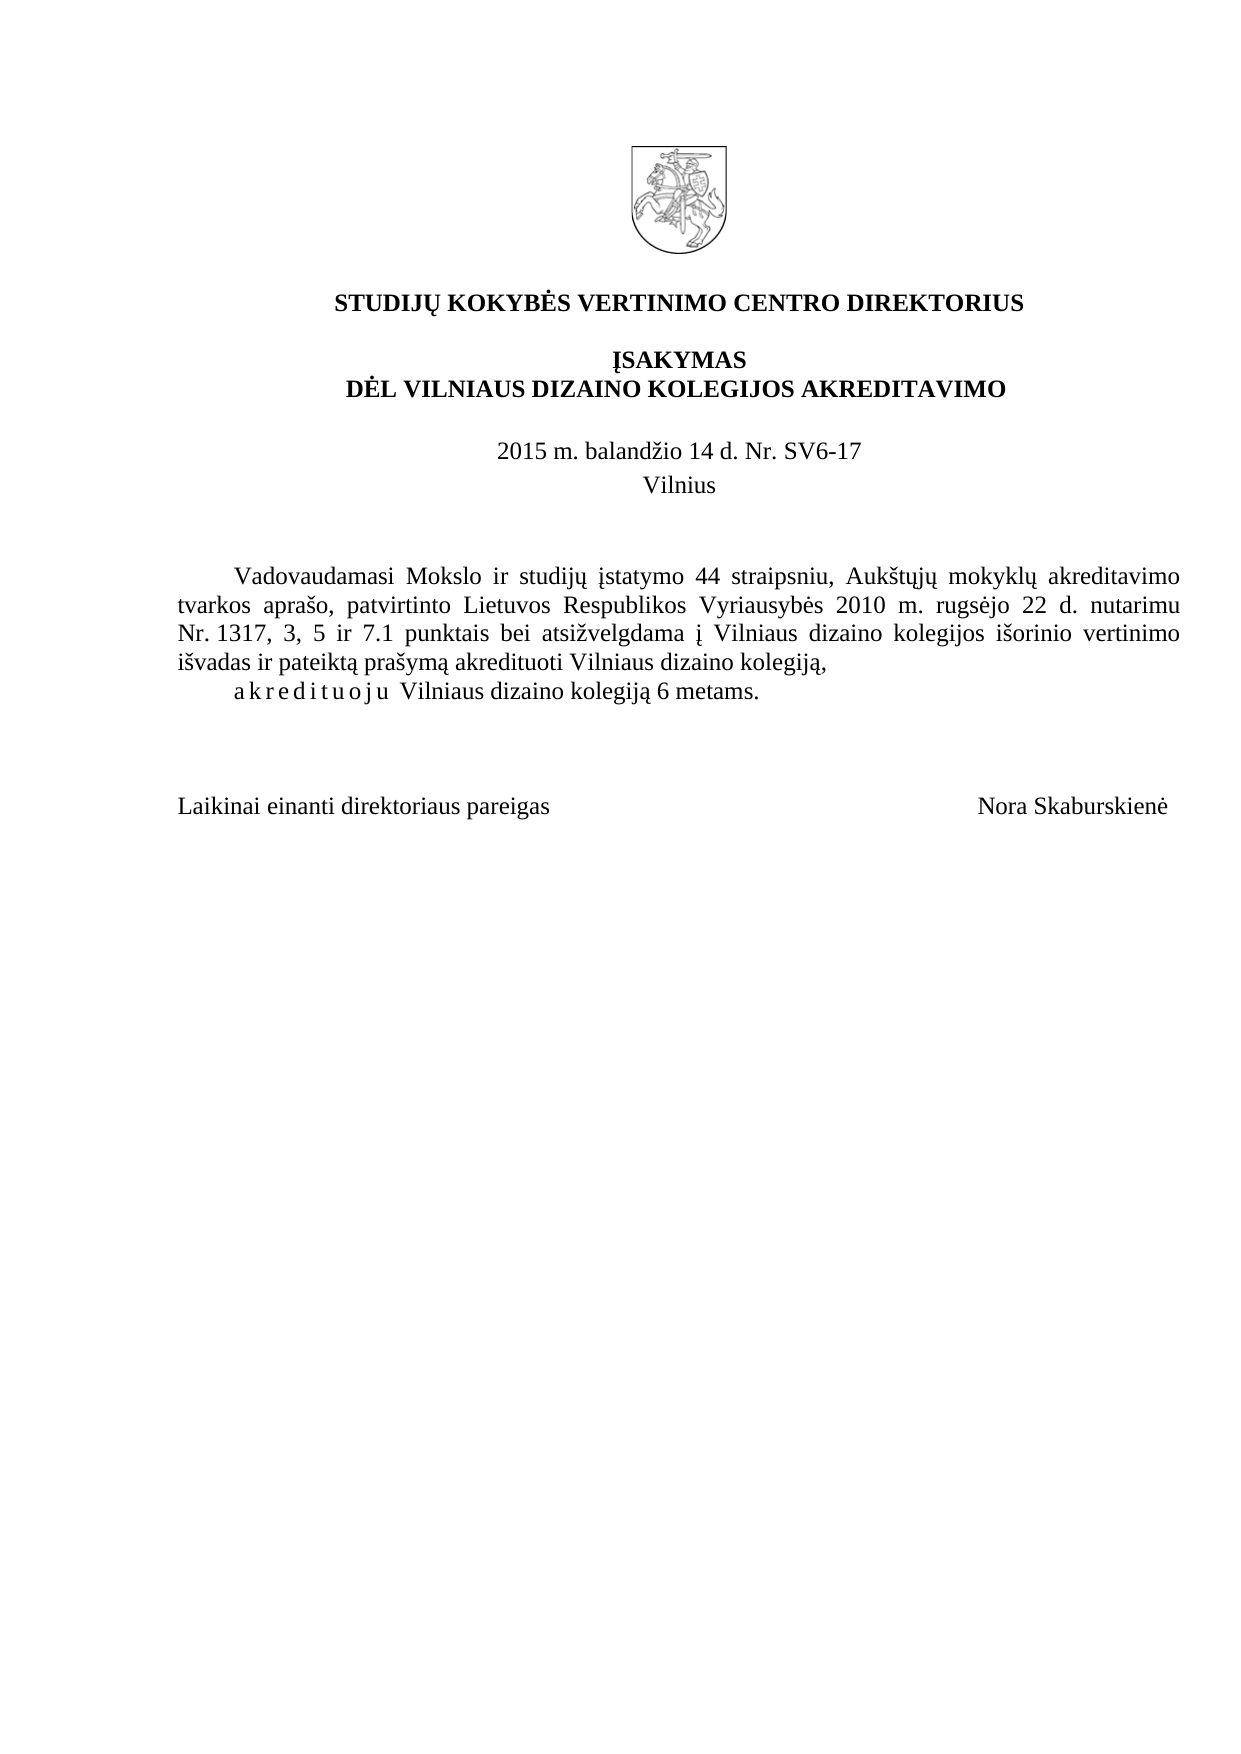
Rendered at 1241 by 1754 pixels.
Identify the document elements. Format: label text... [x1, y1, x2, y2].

text akredituoju Vilniaus dizaino kolegiją 6 metams. [177, 676, 1181, 705]
text ĮSAKYMAS [177, 345, 1181, 374]
text STUDIJŲ KOKYBĖS VERTINIMO CENTRO DIREKTORIUS [177, 288, 1181, 317]
text Vilnius [177, 470, 1181, 499]
text Vadovaudamasi Mokslo ir studijų įstatymo 44 straipsniu, Aukštųjų mokyklų akreditavimo tvarkos aprašo, patvirtinto Lietuvos Respublikos Vyriausybės 2010 m. rugsėjo 22 d. nutarimu Nr. 1317, 3, 5 ir 7.1 punktais bei atsižvelgdama į Vilniaus dizaino kolegijos išorinio vertinimo išvadas ir pateiktą prašymą akredituoti Vilniaus dizaino kolegiją, [177, 561, 1181, 676]
text Laikinai einanti direktoriaus pareigas Nora Skaburskienė [177, 791, 1181, 820]
text 2015 m. balandžio 14 d. Nr. SV6-17 [177, 436, 1181, 465]
text DĖL VILNIAUS DIZAINO KOLEGIJOS AKREDITAVIMO [177, 374, 1181, 403]
